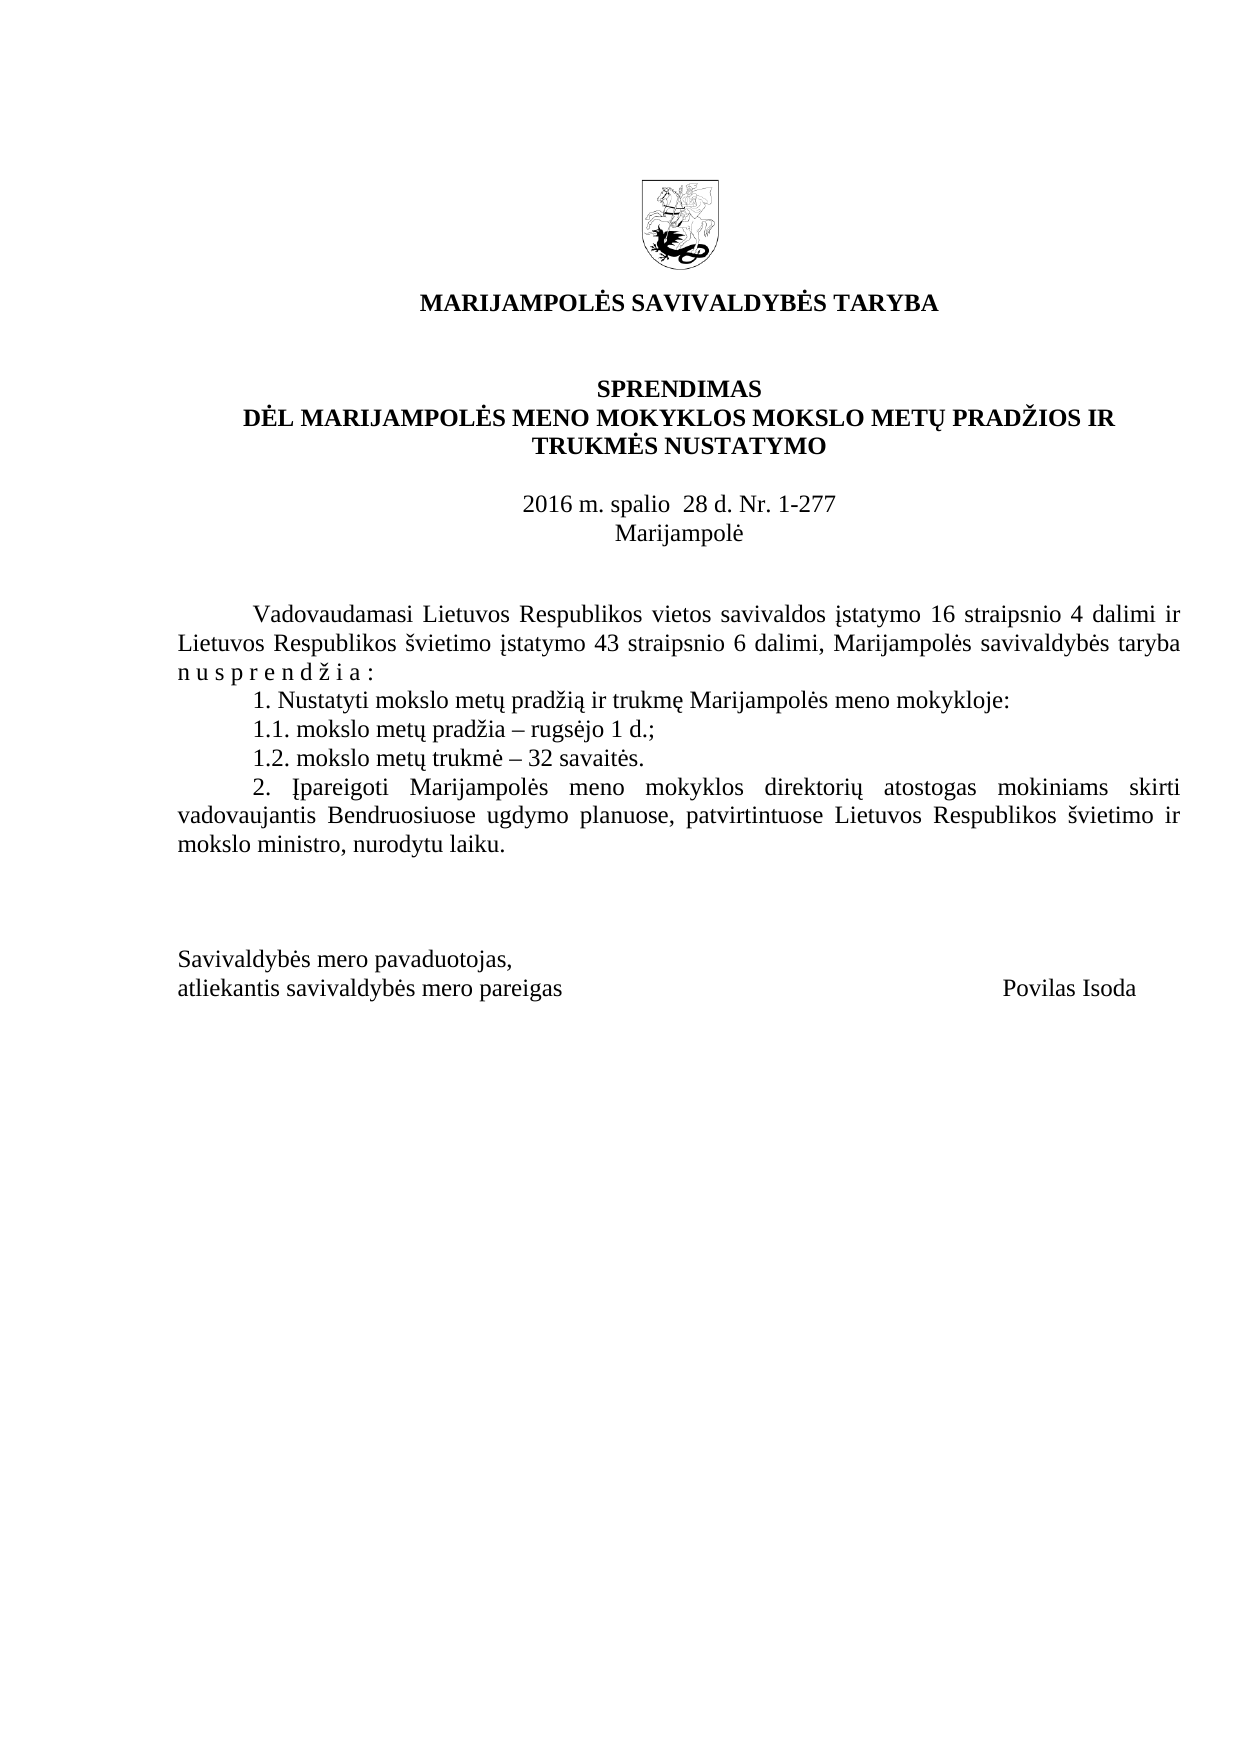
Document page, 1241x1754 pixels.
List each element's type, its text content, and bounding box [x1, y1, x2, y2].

text 1.2. mokslo metų trukmė – 32 savaitės. [177, 743, 1181, 772]
text 2016 m. spalio 28 d. Nr. 1-277 [177, 489, 1181, 518]
text SPRENDIMAS [177, 374, 1181, 403]
text Vadovaudamasi Lietuvos Respublikos vietos savivaldos įstatymo 16 straipsnio 4 dalimi ir Lietuvos Respublikos švietimo įstatymo 43 straipsnio 6 dalimi, Marijampolės savivaldybės taryba nusprendžia: [177, 599, 1181, 685]
text Marijampolė [177, 518, 1181, 546]
text 1. Nustatyti mokslo metų pradžią ir trukmę Marijampolės meno mokykloje: [177, 685, 1181, 714]
text MARIJAMPOLĖS SAVIVALDYBĖS TARYBA [177, 288, 1181, 316]
text DĖL MARIJAMPOLĖS MENO MOKYKLOS MOKSLO METŲ PRADŽIOS IR TRUKMĖS NUSTATYMO [177, 403, 1181, 460]
text 1.1. mokslo metų pradžia – rugsėjo 1 d.; [177, 714, 1181, 743]
text 2. Įpareigoti Marijampolės meno mokyklos direktorių atostogas mokiniams skirti vadovaujantis Bendruosiuose ugdymo planuose, patvirtintuose Lietuvos Respublikos švietimo ir mokslo ministro, nurodytu laiku. [177, 772, 1181, 858]
text Savivaldybės mero pavaduotojas, atliekantis savivaldybės mero pareigas Povilas Isoda [177, 944, 1181, 1002]
